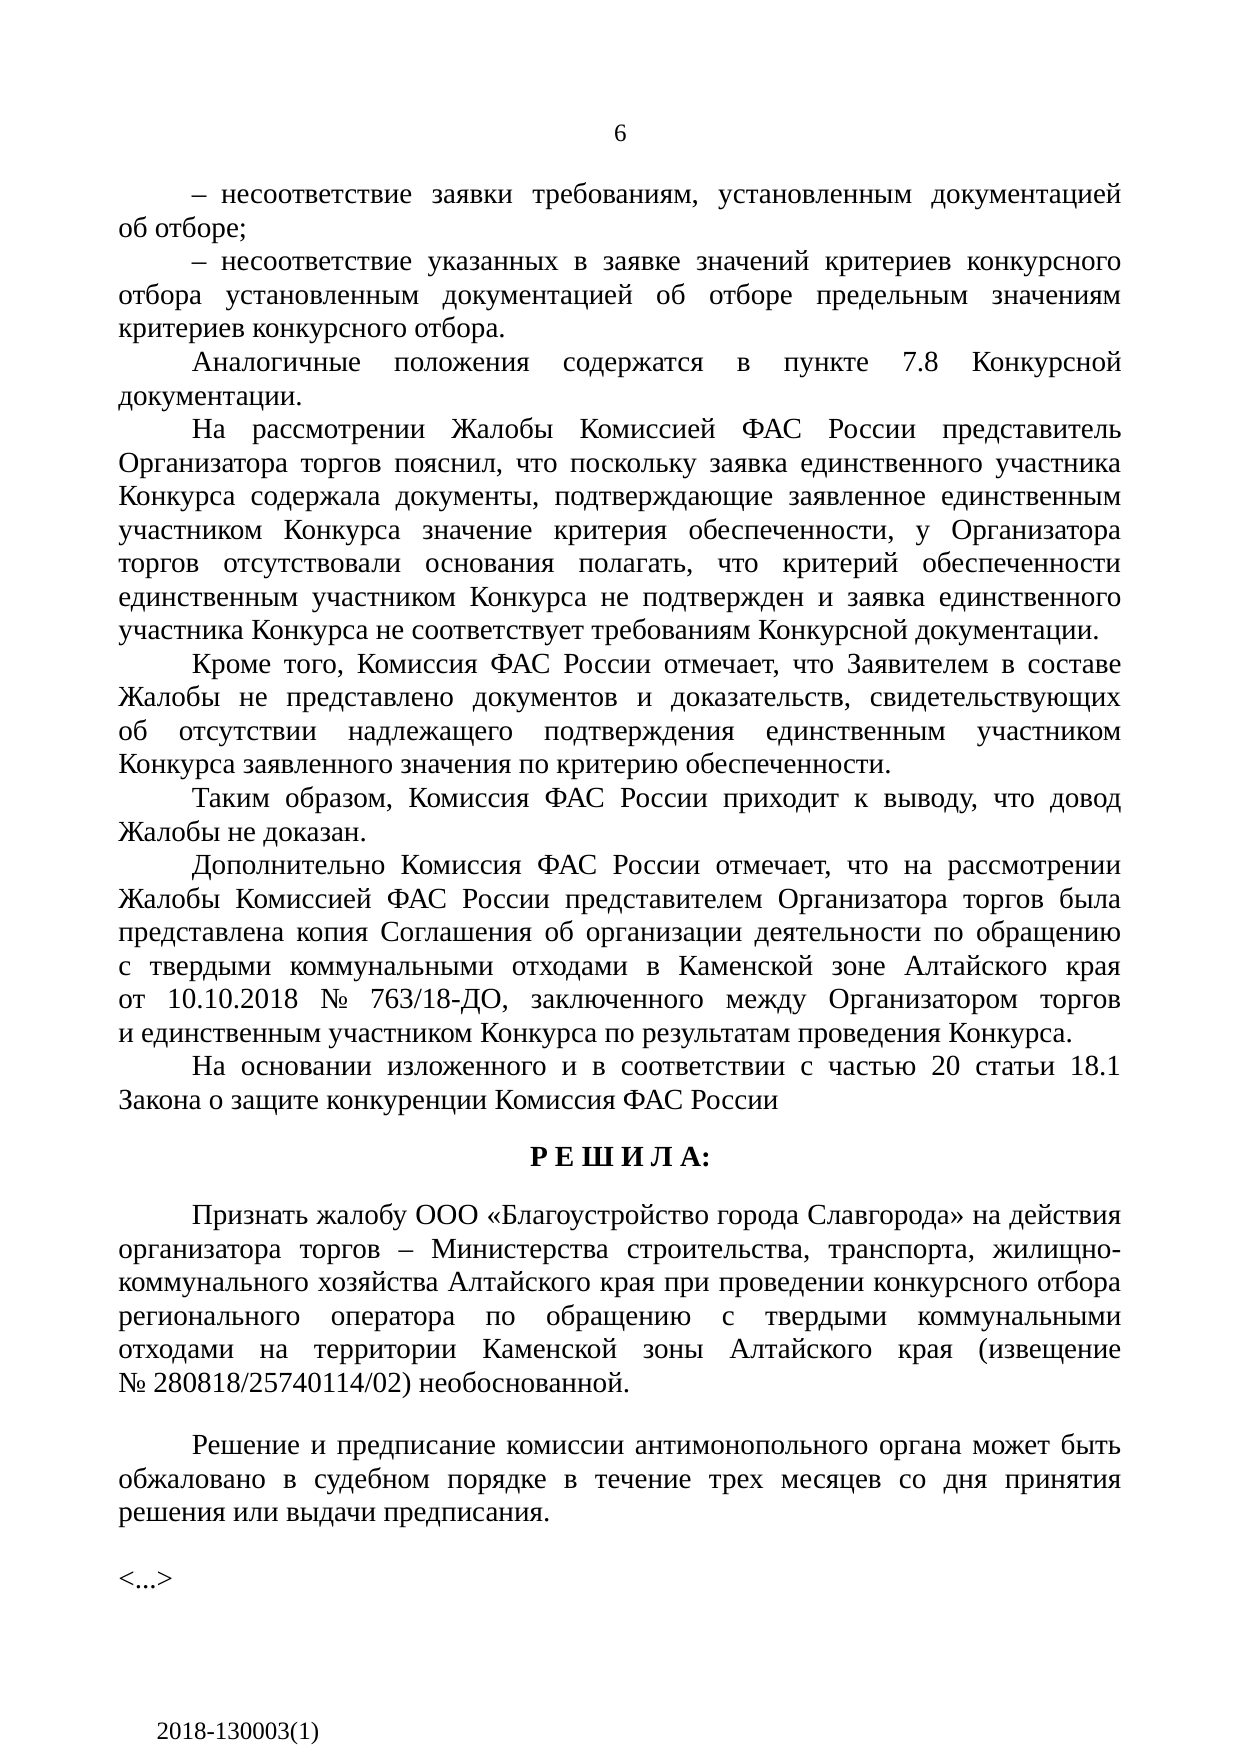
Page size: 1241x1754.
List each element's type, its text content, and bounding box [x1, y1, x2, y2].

text Таким образом, Комиссия ФАС России приходит к выводу, что довод Жалобы не доказан. [118, 780, 1122, 847]
text Дополнительно Комиссия ФАС России отмечает, что на рассмотрении Жалобы Комиссией ФАС России представителем Организатора торгов была представлена копия Соглашения об организации деятельности по обращению с твердыми коммунальными отходами в Каменской зоне Алтайского края от 10.10.2018 № 763/18-ДО, заключенного между Организатором торгов и единственным участником Конкурса по результатам проведения Конкурса. [118, 847, 1122, 1048]
text Признать жалобу ООО «Благоустройство города Славгорода» на действия организатора торгов – Министерства строительства, транспорта, жилищно-коммунального хозяйства Алтайского края при проведении конкурсного отбора регионального оператора по обращению с твердыми коммунальными отходами на территории Каменской зоны Алтайского края (извещение № 280818/25740114/02) необоснованной. [118, 1197, 1122, 1398]
text На основании изложенного и в соответствии с частью 20 статьи 18.1 Закона о защите конкуренции Комиссия ФАС России [118, 1048, 1122, 1116]
text – несоответствие заявки требованиям, установленным документацией об отборе; [118, 176, 1122, 243]
text <...> [118, 1561, 1122, 1595]
text Р Е Ш И Л А: [118, 1139, 1122, 1173]
text – несоответствие указанных в заявке значений критериев конкурсного отбора установленным документацией об отборе предельным значениям критериев конкурсного отбора. [118, 243, 1122, 344]
text Решение и предписание комиссии антимонопольного органа может быть обжаловано в судебном порядке в течение трех месяцев со дня принятия решения или выдачи предписания. [118, 1427, 1122, 1528]
text На рассмотрении Жалобы Комиссией ФАС России представитель Организатора торгов пояснил, что поскольку заявка единственного участника Конкурса содержала документы, подтверждающие заявленное единственным участником Конкурса значение критерия обеспеченности, у Организатора торгов отсутствовали основания полагать, что критерий обеспеченности единственным участником Конкурса не подтвержден и заявка единственного участника Конкурса не соответствует требованиям Конкурсной документации. [118, 411, 1122, 646]
text Аналогичные положения содержатся в пункте 7.8 Конкурсной документации. [118, 344, 1122, 411]
text Кроме того, Комиссия ФАС России отмечает, что Заявителем в составе Жалобы не представлено документов и доказательств, свидетельствующих об отсутствии надлежащего подтверждения единственным участником Конкурса заявленного значения по критерию обеспеченности. [118, 646, 1122, 780]
